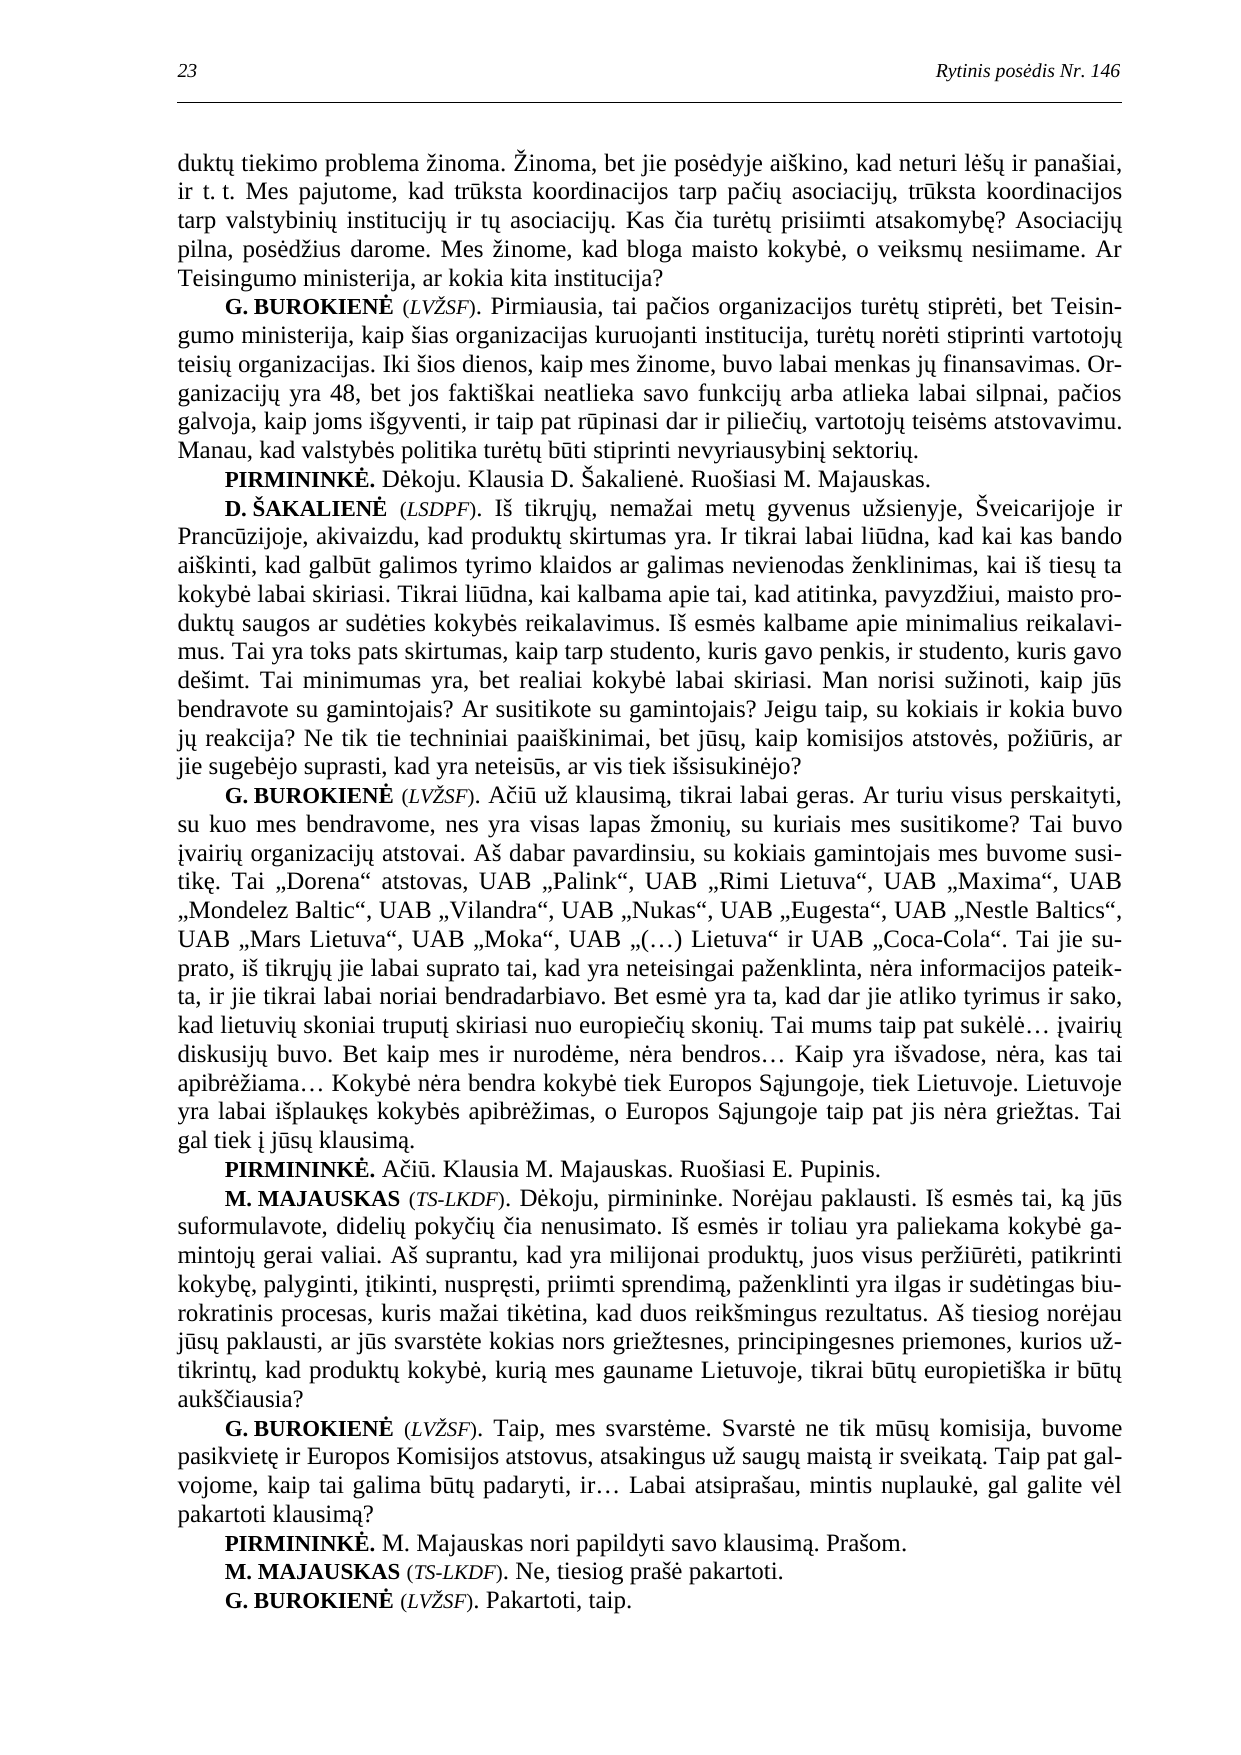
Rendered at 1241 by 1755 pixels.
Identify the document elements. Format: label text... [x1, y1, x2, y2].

text D. ŠAKALIENĖ (LSDPF). Iš tik­rų­jų, ne­ma­žai me­tų gy­ve­nus už­sie­ny­je, Švei­ca­ri­jo­je ir Pran­cū­zi­jo­je, aki­vaiz­du, kad pro­duk­tų skir­tu­mas yra. Ir tik­rai la­bai liūd­na, kad kai kas ban­do aiš­kin­ti, kad gal­būt ga­li­mos ty­ri­mo klai­dos ar ga­li­mas ne­vie­no­das žen­kli­ni­mas, kai iš tie­sų ta ko­ky­bė la­bai ski­ria­si. Tik­rai liūd­na, kai kal­ba­ma apie tai, kad ati­tin­ka, pa­vyz­džiui, mais­to pro­duk­tų sau­gos ar su­dė­ties ko­ky­bės rei­ka­la­vi­mus. Iš es­mės kal­ba­me apie mi­ni­ma­lius rei­ka­la­vi­mus. Tai yra toks pats skir­tu­mas, kaip tarp stu­den­to, ku­ris ga­vo pen­kis, ir stu­den­to, ku­ris ga­vo de­šimt. Tai mi­ni­mu­mas yra, bet re­a­liai ko­ky­bė la­bai ski­ria­si. Man no­ri­si su­ži­no­ti, kaip jūs ben­dra­vo­te su ga­min­to­jais? Ar su­si­ti­ko­te su ga­min­to­jais? Jei­gu taip, su ko­kiais ir ko­kia bu­vo jų re­ak­ci­ja? Ne tik tie tech­ni­niai pa­aiš­ki­ni­mai, bet jū­sų, kaip ko­mi­si­jos at­sto­vės, po­žiū­ris, ar jie su­ge­bė­jo su­pras­ti, kad yra ne­tei­sūs, ar vis tiek iš­si­su­ki­nė­jo? [177, 493, 1122, 780]
text PIRMININKĖ. M. Ma­jaus­kas no­ri pa­pil­dy­ti sa­vo klau­si­mą. Pra­šom. [177, 1528, 1122, 1556]
text G. BUROKIENĖ (LVŽSF). Ačiū už klau­si­mą, tik­rai la­bai ge­ras. Ar tu­riu vi­sus per­skai­ty­ti, su kuo mes ben­dra­vo­me, nes yra vi­sas la­pas žmo­nių, su ku­riais mes su­si­ti­ko­me? Tai bu­vo įvai­rių or­ga­ni­za­ci­jų at­sto­vai. Aš da­bar pa­var­din­siu, su ko­kiais ga­min­to­jais mes bu­vo­me su­si­tikę. Tai „Do­re­na“ at­sto­vas, UAB „Pa­link“, UAB „Ri­mi Lie­tu­va“, UAB „Ma­xi­ma“, UAB „Mon­de­lez Bal­tic“, UAB „Vi­lan­dra“, UAB „Nu­kas“, UAB „Eu­ges­ta“, UAB „Ne­stle Bal­tics“, UAB „Mars Lie­tu­va“, UAB „Mo­ka“, UAB „(…) Lie­tu­va“ ir UAB „Co­ca-Co­la“. Tai jie su­pra­to, iš tik­rų­jų jie la­bai su­pra­to tai, kad yra ne­tei­sin­gai pa­žen­klin­ta, nė­ra in­for­ma­ci­jos pa­teik­ta, ir jie tik­rai la­bai no­riai ben­dra­dar­bia­vo. Bet es­mė yra ta, kad dar jie at­li­ko ty­ri­mus ir sa­ko, kad lie­tu­vių sko­niai tru­pu­tį ski­ria­si nuo eu­ro­pie­čių sko­nių. Tai mums taip pat su­kė­lė… įvai­rių dis­ku­si­jų bu­vo. Bet kaip mes ir nu­ro­dė­me, nė­ra ben­dros… Kaip yra iš­va­do­se, nė­ra, kas tai api­brė­žia­ma… Ko­ky­bė nė­ra ben­dra ko­ky­bė tiek Eu­ro­pos Są­jun­go­je, tiek Lie­tu­vo­je. Lie­tu­vo­je yra la­bai iš­plau­kęs ko­ky­bės api­brė­ži­mas, o Eu­ro­pos Są­jun­go­je taip pat jis nė­ra griež­tas. Tai gal tiek į jū­sų klau­si­mą. [177, 780, 1122, 1154]
text G. BUROKIENĖ (LVŽSF). Pa­kar­to­ti, taip. [177, 1585, 1122, 1614]
text M. MAJAUSKAS (TS-LKDF). Ne, tie­siog pra­šė pa­kar­to­ti. [177, 1556, 1122, 1585]
text G. BUROKIENĖ (LVŽSF). Taip, mes svars­tė­me. Svars­tė ne tik mū­sų ko­mi­si­ja, bu­vo­me pa­si­kvie­tę ir Eu­ro­pos Ko­mi­si­jos at­sto­vus, at­sa­kin­gus už sau­gų mais­tą ir svei­ka­tą. Taip pat gal­vo­jo­me, kaip tai ga­li­ma bū­tų pa­da­ry­ti, ir… La­bai at­si­pra­šau, min­tis nu­plau­kė, gal ga­li­te vėl pa­kar­to­ti klau­si­mą? [177, 1413, 1122, 1528]
text PIRMININKĖ. Dė­ko­ju. Klau­sia D. Ša­ka­lie­nė. Ruo­šia­si M. Ma­jaus­kas. [177, 464, 1122, 493]
text G. BUROKIENĖ (LVŽSF). Pir­miau­sia, tai pa­čios or­ga­ni­za­ci­jos tu­rė­tų stip­rė­ti, bet Tei­sin­gu­mo mi­nis­te­ri­ja, kaip šias or­ga­ni­za­ci­jas ku­ruo­jan­ti ins­ti­tu­ci­ja, tu­rė­tų no­rė­ti stip­rin­ti var­to­to­jų tei­sių or­ga­ni­za­ci­jas. Iki šios die­nos, kaip mes ži­no­me, bu­vo la­bai men­kas jų fi­nan­sa­vi­mas. Or­ga­ni­za­ci­jų yra 48, bet jos fak­tiš­kai ne­at­lie­ka sa­vo funk­ci­jų ar­ba at­lie­ka la­bai sil­pnai, pa­čios gal­vo­ja, kaip joms iš­gy­ven­ti, ir taip pat rū­pi­na­si dar ir pi­lie­čių, var­to­to­jų tei­sėms at­sto­va­vi­mu. Ma­nau, kad vals­ty­bės po­li­ti­ka tu­rė­tų bū­ti stip­rin­ti ne­vy­riau­sy­bi­nį sek­to­rių. [177, 291, 1122, 464]
text PIRMININKĖ. Ačiū. Klau­sia M. Ma­jaus­kas. Ruo­šia­si E. Pu­pi­nis. [177, 1154, 1122, 1183]
text duk­tų tie­ki­mo pro­ble­ma ži­no­ma. Ži­no­ma, bet jie po­sė­dy­je aiš­ki­no, kad ne­tu­ri lė­šų ir pa­na­šiai, ir t. t. Mes pa­ju­to­me, kad trūks­ta ko­or­di­na­ci­jos tarp pa­čių aso­cia­ci­jų, trūks­ta ko­or­di­na­ci­jos tarp vals­ty­bi­nių ins­ti­tu­ci­jų ir tų aso­cia­ci­jų. Kas čia tu­rė­tų pri­si­im­ti at­sa­ko­my­bę? Aso­cia­ci­jų pil­na, po­sė­džius da­ro­me. Mes ži­no­me, kad blo­ga mais­to ko­ky­bė, o veiks­mų ne­si­i­ma­me. Ar Tei­sin­gu­mo mi­nis­te­ri­ja, ar ko­kia ki­ta ins­ti­tu­ci­ja? [177, 148, 1122, 291]
text M. MAJAUSKAS (TS-LKDF). Dė­ko­ju, pir­mi­nin­ke. No­rė­jau pa­klaus­ti. Iš es­mės tai, ką jūs su­for­mu­la­vo­te, di­de­lių po­ky­čių čia ne­nu­si­ma­to. Iš es­mės ir to­liau yra pa­lie­ka­ma ko­ky­bė ga­min­to­jų ge­rai va­liai. Aš su­pran­tu, kad yra mi­li­jo­nai pro­duk­tų, juos vi­sus per­žiū­rė­ti, pa­tik­rin­ti ko­ky­bę, pa­ly­gin­ti, įti­kin­ti, nu­spręsti, pri­im­ti spren­di­mą, pa­žen­klin­ti yra il­gas ir su­dė­tin­gas biu­ro­kratinis pro­ce­sas, ku­ris ma­žai ti­kė­ti­na, kad duos reikš­min­gus re­zul­ta­tus. Aš tie­siog no­rė­jau jū­sų pa­klaus­ti, ar jūs svars­tė­te ko­kias nors griež­tes­nes, prin­ci­pin­ges­nes prie­mo­nes, ku­rios už­tik­rin­tų, kad pro­duk­tų ko­ky­bė, ku­rią mes gau­na­me Lie­tu­vo­je, tik­rai bū­tų eu­ro­pie­tiš­ka ir bū­tų aukš­čiau­sia? [177, 1183, 1122, 1413]
